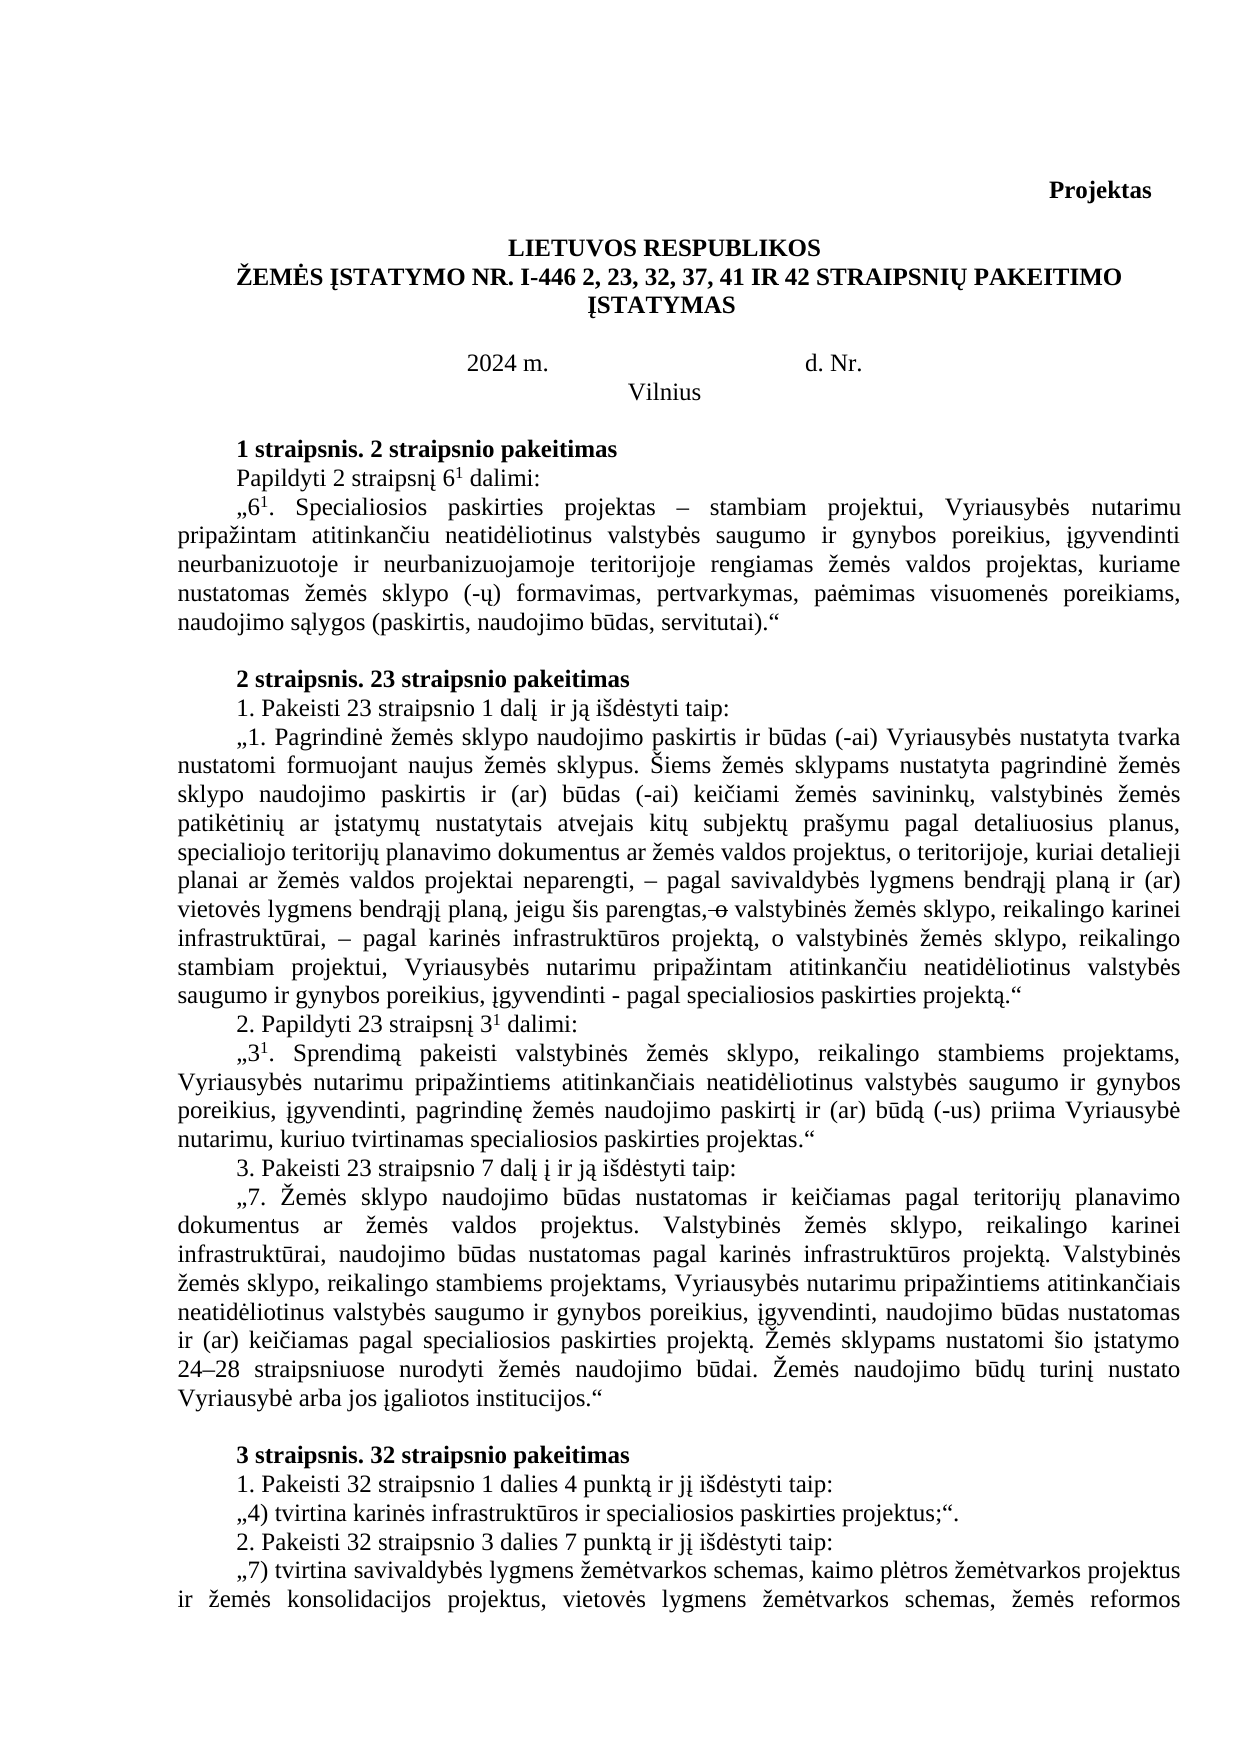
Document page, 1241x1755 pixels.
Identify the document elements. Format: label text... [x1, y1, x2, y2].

text LIETUVOS RESPUBLIKOS [177, 233, 1152, 262]
text 1 straipsnis. 2 straipsnio pakeitimas [177, 434, 1181, 463]
text „4) tvirtina karinės infrastruktūros ir specialiosios paskirties projektus;“. [177, 1498, 1181, 1527]
text ĮSTATYMAS [177, 291, 1152, 319]
text 2024 m. d. Nr. [177, 348, 1152, 377]
text „1. Pagrindinė žemės sklypo naudojimo paskirtis ir būdas (-ai) Vyriausybės nustatyta tvarka nustatomi formuojant naujus žemės sklypus. Šiems žemės sklypams nustatyta pagrindinė žemės sklypo naudojimo paskirtis ir (ar) būdas (-ai) keičiami žemės savininkų, valstybinės žemės patikėtinių ar įstatymų nustatytais atvejais kitų subjektų prašymu pagal detaliuosius planus, specialiojo teritorijų planavimo dokumentus ar žemės valdos projektus, o teritorijoje, kuriai detalieji planai ar žemės valdos projektai neparengti, – pagal savivaldybės lygmens bendrąjį planą ir (ar) vietovės lygmens bendrąjį planą, jeigu šis parengtas, o valstybinės žemės sklypo, reikalingo karinei infrastruktūrai, – pagal karinės infrastruktūros projektą, o valstybinės žemės sklypo, reikalingo stambiam projektui, Vyriausybės nutarimu pripažintam atitinkančiu neatidėliotinus valstybės saugumo ir gynybos poreikius, įgyvendinti - pagal specialiosios paskirties projektą.“ [177, 722, 1181, 1009]
text 3 straipsnis. 32 straipsnio pakeitimas [177, 1441, 1181, 1469]
text 2. Pakeisti 32 straipsnio 3 dalies 7 punktą ir jį išdėstyti taip: [177, 1527, 1181, 1556]
text Projektas [177, 176, 1152, 204]
text 3. Pakeisti 23 straipsnio 7 dalį į ir ją išdėstyti taip: [177, 1153, 1181, 1182]
text ŽEMĖS ĮSTATYMO NR. I-446 2, 23, 32, 37, 41 IR 42 STRAIPSNIŲ PAKEITIMO [177, 262, 1181, 291]
text 1. Pakeisti 32 straipsnio 1 dalies 4 punktą ir jį išdėstyti taip: [177, 1469, 1181, 1498]
text Vilnius [177, 377, 1152, 406]
text 2. Papildyti 23 straipsnį 31 dalimi: [177, 1009, 1181, 1038]
text 1. Pakeisti 23 straipsnio 1 dalį ir ją išdėstyti taip: [177, 693, 1181, 722]
text „7. Žemės sklypo naudojimo būdas nustatomas ir keičiamas pagal teritorijų planavimo dokumentus ar žemės valdos projektus. Valstybinės žemės sklypo, reikalingo karinei infrastruktūrai, naudojimo būdas nustatomas pagal karinės infrastruktūros projektą. Valstybinės žemės sklypo, reikalingo stambiems projektams, Vyriausybės nutarimu pripažintiems atitinkančiais neatidėliotinus valstybės saugumo ir gynybos poreikius, įgyvendinti, naudojimo būdas nustatomas ir (ar) keičiamas pagal specialiosios paskirties projektą. Žemės sklypams nustatomi šio įstatymo 24–28 straipsniuose nurodyti žemės naudojimo būdai. Žemės naudojimo būdų turinį nustato Vyriausybė arba jos įgaliotos institucijos.“ [177, 1182, 1181, 1412]
text „61. Specialiosios paskirties projektas – stambiam projektui, Vyriausybės nutarimu pripažintam atitinkančiu neatidėliotinus valstybės saugumo ir gynybos poreikius, įgyvendinti neurbanizuotoje ir neurbanizuojamoje teritorijoje rengiamas žemės valdos projektas, kuriame nustatomas žemės sklypo (-ų) formavimas, pertvarkymas, paėmimas visuomenės poreikiams, naudojimo sąlygos (paskirtis, naudojimo būdas, servitutai).“ [177, 492, 1181, 636]
text „31. Sprendimą pakeisti valstybinės žemės sklypo, reikalingo stambiems projektams, Vyriausybės nutarimu pripažintiems atitinkančiais neatidėliotinus valstybės saugumo ir gynybos poreikius, įgyvendinti, pagrindinę žemės naudojimo paskirtį ir (ar) būdą (-us) priima Vyriausybė nutarimu, kuriuo tvirtinamas specialiosios paskirties projektas.“ [177, 1038, 1181, 1153]
text 2 straipsnis. 23 straipsnio pakeitimas [177, 664, 1181, 693]
text Papildyti 2 straipsnį 61 dalimi: [177, 463, 1181, 492]
text „7) tvirtina savivaldybės lygmens žemėtvarkos schemas, kaimo plėtros žemėtvarkos projektus ir žemės konsolidacijos projektus, vietovės lygmens žemėtvarkos schemas, žemės reformos [177, 1556, 1181, 1613]
